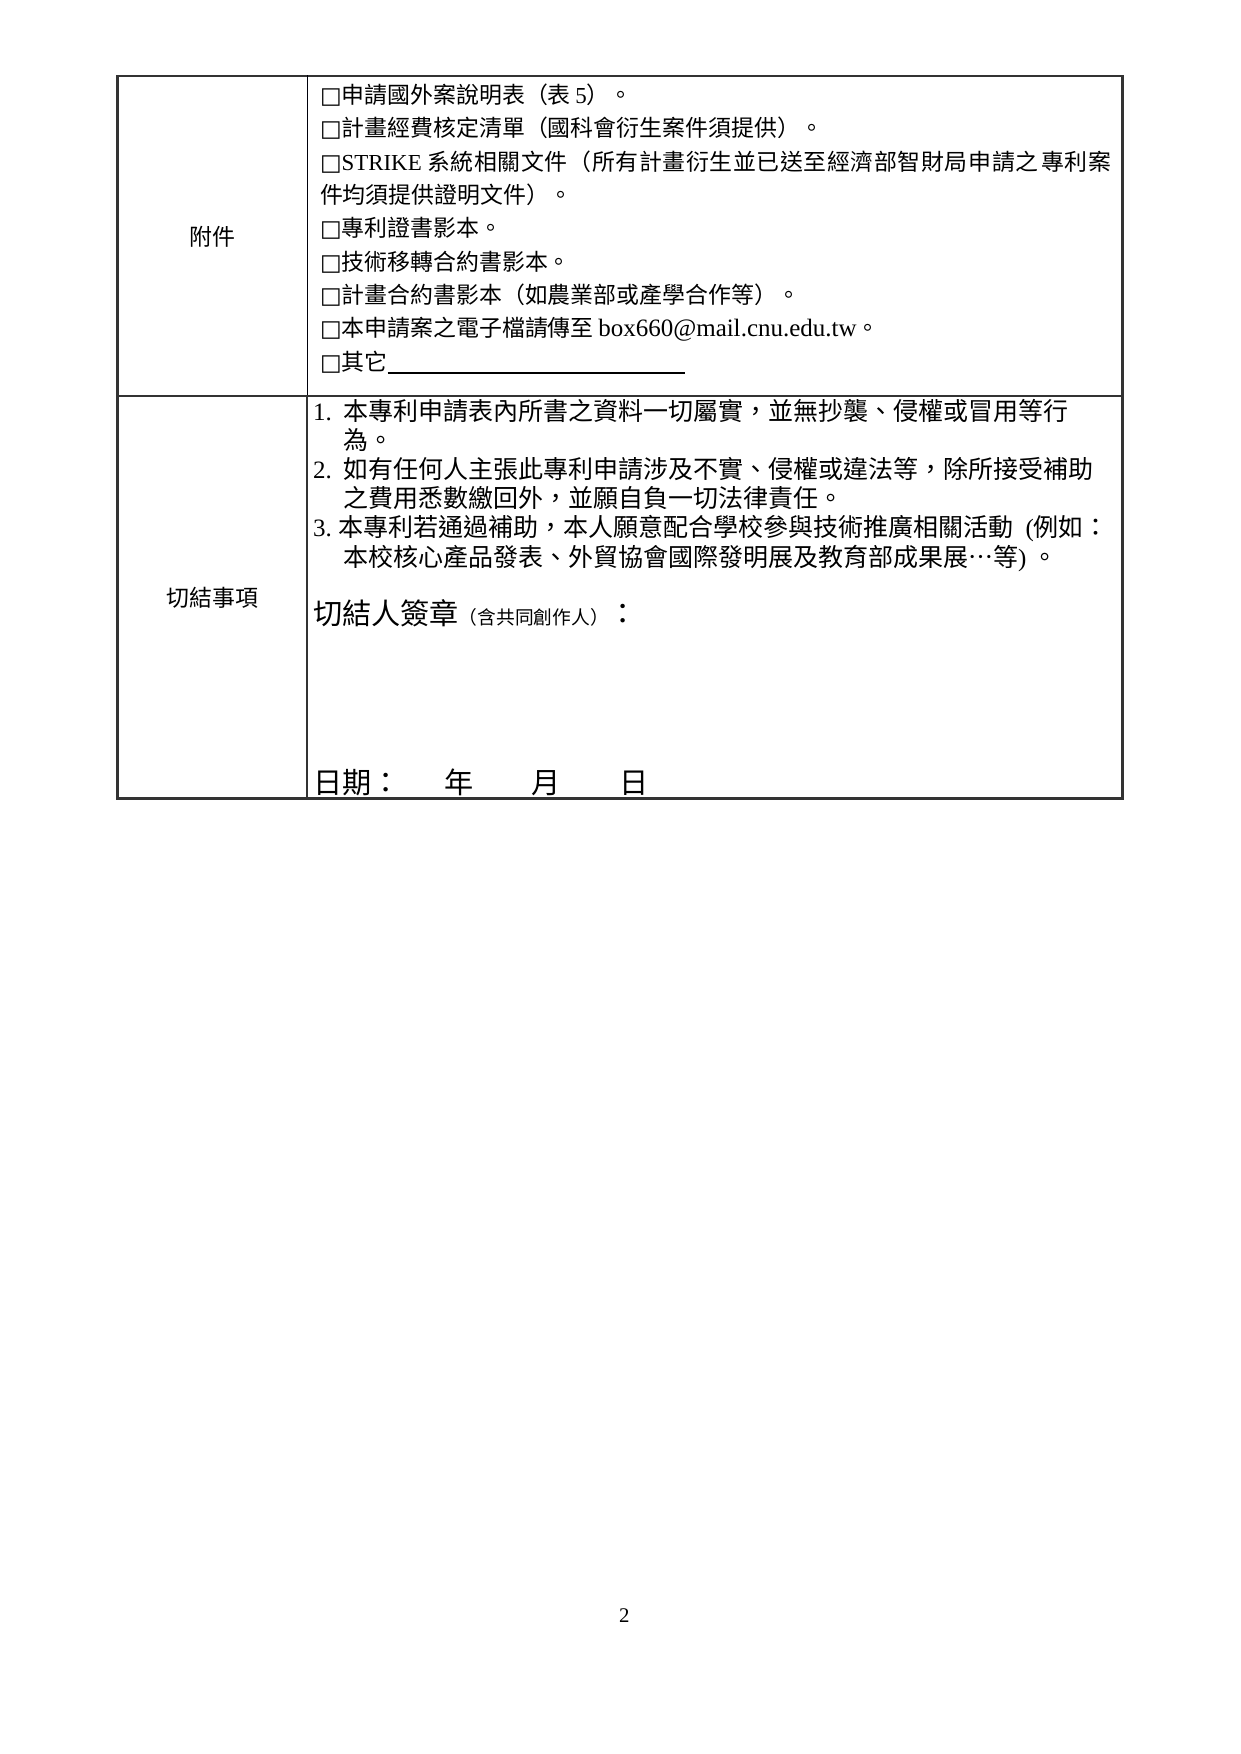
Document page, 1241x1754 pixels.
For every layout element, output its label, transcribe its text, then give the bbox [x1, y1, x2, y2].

table_cell 1. 本專利申請表內所書之資料一切屬實，並無抄襲、侵權或冒用等行為。 2. 如有任何人主張此專利申請涉及不實、侵權或違法等，除所接受補助之費用悉數繳回外，並願自負一切法律責任。 3. 本專利若通過補助，本人願意配合學校參與技術推廣相關活動 (例如：本校核心產品發表、外貿協會國際發明展及教育部成果展…等) 。 切結人簽章（含共同創作人）： 日期： 年 月 日 [308, 397, 1121, 797]
table_cell 切結事項 [119, 397, 306, 797]
table_cell □申請國外案說明表（表5）。 □計畫經費核定清單（國科會衍生案件須提供）。 □STRIKE系統相關文件（所有計畫衍生並已送至經濟部智財局申請之專利案件均須提供證明文件）。 □專利證書影本。 □技術移轉合約書影本。 □計畫合約書影本（如農業部或產學合作等）。 □本申請案之電子檔請傳至box660@mail.cnu.edu.tw。 □其它 [308, 77, 1121, 395]
table_cell 附件 [119, 77, 307, 395]
